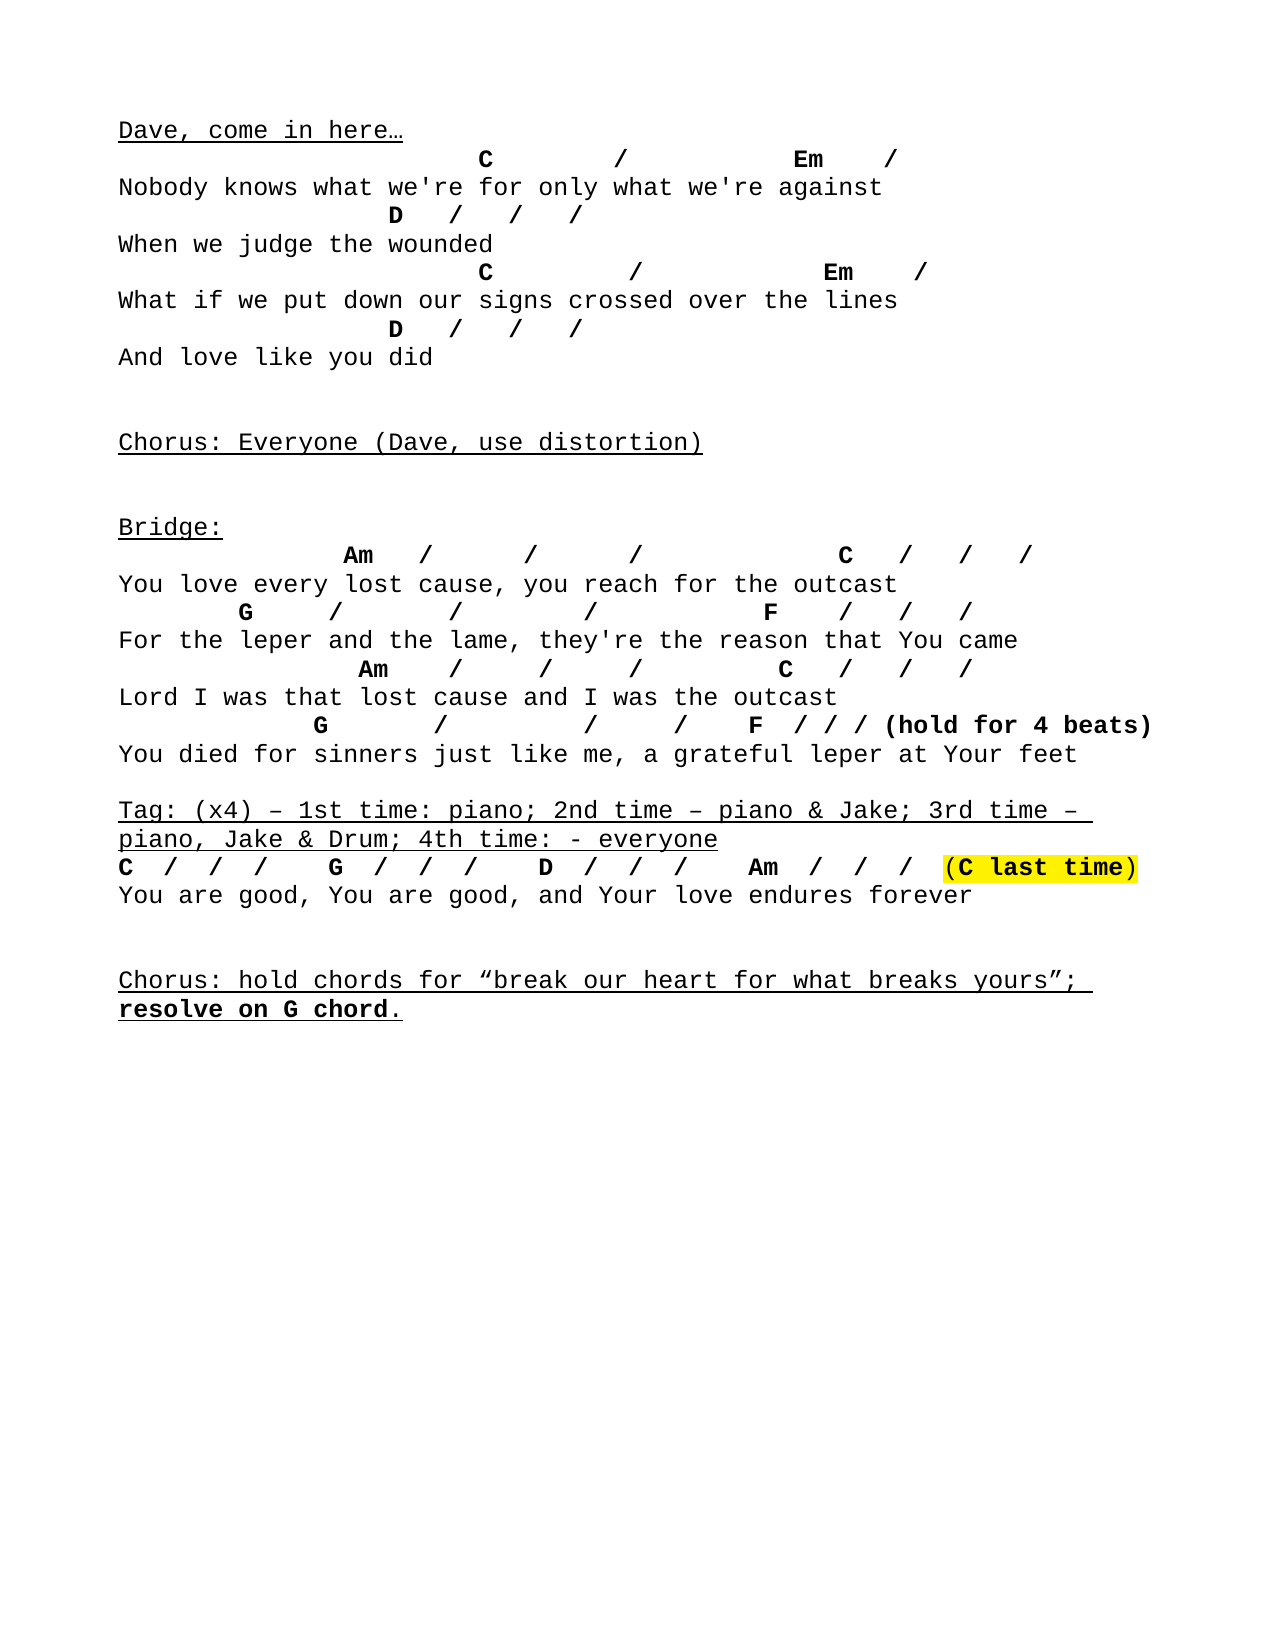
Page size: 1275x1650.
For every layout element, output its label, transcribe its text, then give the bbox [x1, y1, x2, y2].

text Tag: (x4) – 1st time: piano; 2nd time – piano & Jake; 3rd time – piano, Jake & Drum; 4th time: - everyone [118, 798, 1157, 855]
text You love every lost cause, you reach for the outcast [118, 571, 1157, 600]
text For the leper and the lame, they're the reason that You came [118, 628, 1157, 656]
text C / Em / [118, 146, 1157, 175]
text C / / / G / / / D / / / Am / / / (C last time) [118, 855, 1157, 883]
text And love like you did [118, 345, 1157, 373]
text Nobody knows what we're for only what we're against [118, 175, 1157, 203]
text Lord I was that lost cause and I was the outcast [118, 685, 1157, 713]
text You died for sinners just like me, a grateful leper at Your feet [118, 741, 1157, 770]
text Dave, come in here… [118, 118, 1157, 146]
text C / Em / [118, 260, 1157, 288]
text D / / / [118, 316, 1157, 345]
text Bridge: [118, 515, 1157, 543]
text When we judge the wounded [118, 231, 1157, 260]
text Chorus: hold chords for “break our heart for what breaks yours”; resolve on G chord. [118, 968, 1157, 1025]
text You are good, You are good, and Your love endures forever [118, 883, 1157, 911]
text What if we put down our signs crossed over the lines [118, 288, 1157, 316]
text Chorus: Everyone (Dave, use distortion) [118, 430, 1157, 458]
text G / / / F / / / (hold for 4 beats) [118, 713, 1157, 741]
text D / / / [118, 203, 1157, 231]
text Am / / / C / / / [118, 543, 1157, 571]
text G / / / F / / / [118, 600, 1157, 628]
text Am / / / C / / / [118, 656, 1157, 685]
